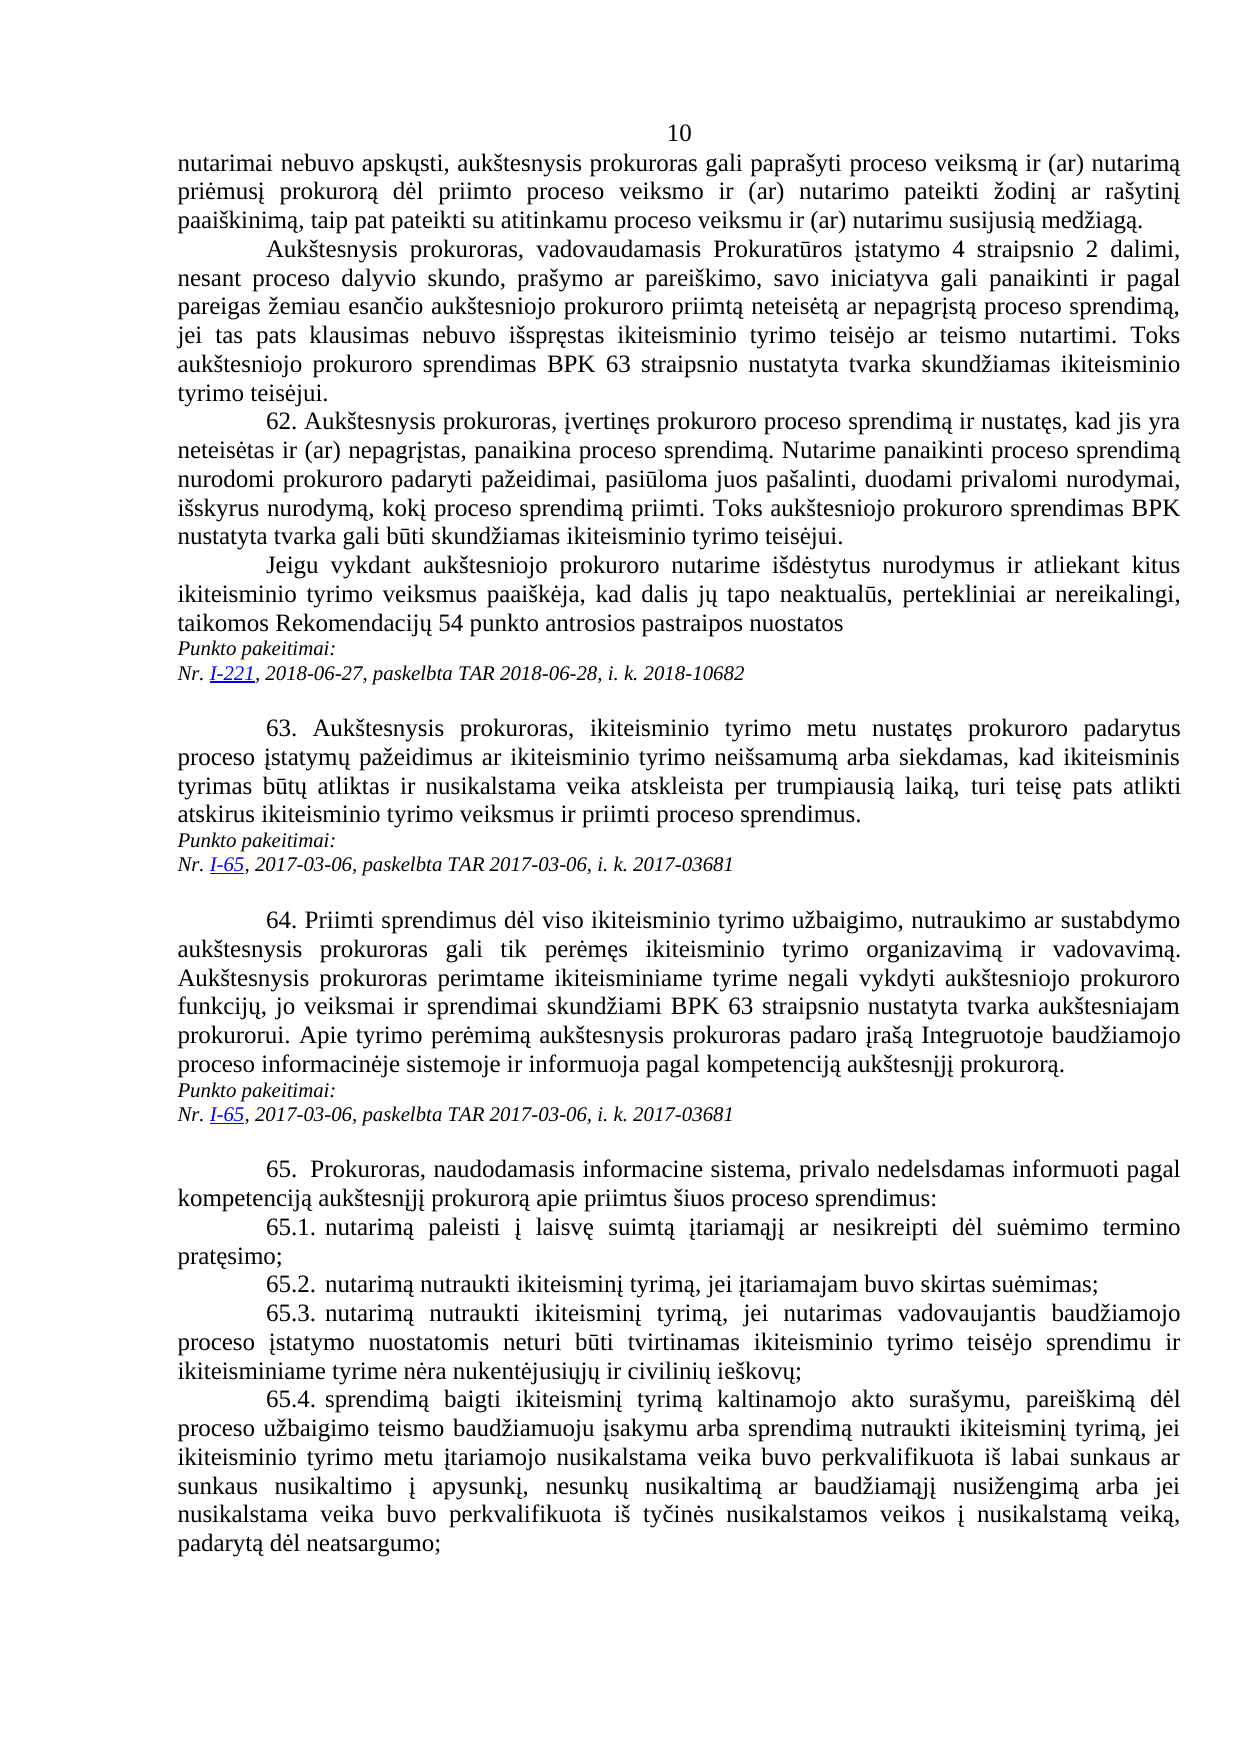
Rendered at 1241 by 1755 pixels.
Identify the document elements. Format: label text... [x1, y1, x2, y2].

text Punkto pakeitimai: [177, 1078, 1181, 1102]
text Jeigu vykdant aukštesniojo prokuroro nutarime išdėstytus nurodymus ir atliekant kitus ikiteisminio tyrimo veiksmus paaiškėja, kad dalis jų tapo neaktualūs, pertekliniai ar nereikalingi, taikomos Rekomendacijų 54 punkto antrosios pastraipos nuostatos [177, 550, 1181, 636]
text Punkto pakeitimai: [177, 828, 1181, 852]
text Aukštesnysis prokuroras, vadovaudamasis Prokuratūros įstatymo 4 straipsnio 2 dalimi, nesant proceso dalyvio skundo, prašymo ar pareiškimo, savo iniciatyva gali panaikinti ir pagal pareigas žemiau esančio aukštesniojo prokuroro priimtą neteisėtą ar nepagrįstą proceso sprendimą, jei tas pats klausimas nebuvo išspręstas ikiteisminio tyrimo teisėjo ar teismo nutartimi. Toks aukštesniojo prokuroro sprendimas BPK 63 straipsnio nustatyta tvarka skundžiamas ikiteisminio tyrimo teisėjui. [177, 234, 1181, 406]
text 63. Aukštesnysis prokuroras, ikiteisminio tyrimo metu nustatęs prokuroro padarytus proceso įstatymų pažeidimus ar ikiteisminio tyrimo neišsamumą arba siekdamas, kad ikiteisminis tyrimas būtų atliktas ir nusikalstama veika atskleista per trumpiausią laiką, turi teisę pats atlikti atskirus ikiteisminio tyrimo veiksmus ir priimti proceso sprendimus. [177, 713, 1181, 828]
text 64. Priimti sprendimus dėl viso ikiteisminio tyrimo užbaigimo, nutraukimo ar sustabdymo aukštesnysis prokuroras gali tik perėmęs ikiteisminio tyrimo organizavimą ir vadovavimą. Aukštesnysis prokuroras perimtame ikiteisminiame tyrime negali vykdyti aukštesniojo prokuroro funkcijų, jo veiksmai ir sprendimai skundžiami BPK 63 straipsnio nustatyta tvarka aukštesniajam prokurorui. Apie tyrimo perėmimą aukštesnysis prokuroras padaro įrašą Integruotoje baudžiamojo proceso informacinėje sistemoje ir informuoja pagal kompetenciją aukštesnįjį prokurorą. [177, 905, 1181, 1078]
text nutarimai nebuvo apskųsti, aukštesnysis prokuroras gali paprašyti proceso veiksmą ir (ar) nutarimą priėmusį prokurorą dėl priimto proceso veiksmo ir (ar) nutarimo pateikti žodinį ar rašytinį paaiškinimą, taip pat pateikti su atitinkamu proceso veiksmu ir (ar) nutarimu susijusią medžiagą. [177, 148, 1181, 234]
text Nr. I-221, 2018-06-27, paskelbta TAR 2018-06-28, i. k. 2018-10682 [177, 660, 1181, 684]
text Nr. I-65, 2017-03-06, paskelbta TAR 2017-03-06, i. k. 2017-03681 [177, 852, 1181, 876]
text 65.1. nutarimą paleisti į laisvę suimtą įtariamąjį ar nesikreipti dėl suėmimo termino pratęsimo; [177, 1212, 1181, 1269]
text Nr. I-65, 2017-03-06, paskelbta TAR 2017-03-06, i. k. 2017-03681 [177, 1102, 1181, 1126]
text Punkto pakeitimai: [177, 636, 1181, 660]
text 65. Prokuroras, naudodamasis informacine sistema, privalo nedelsdamas informuoti pagal kompetenciją aukštesnįjį prokurorą apie priimtus šiuos proceso sprendimus: [177, 1154, 1181, 1212]
text 65.4. sprendimą baigti ikiteisminį tyrimą kaltinamojo akto surašymu, pareiškimą dėl proceso užbaigimo teismo baudžiamuoju įsakymu arba sprendimą nutraukti ikiteisminį tyrimą, jei ikiteisminio tyrimo metu įtariamojo nusikalstama veika buvo perkvalifikuota iš labai sunkaus ar sunkaus nusikaltimo į apysunkį, nesunkų nusikaltimą ar baudžiamąjį nusižengimą arba jei nusikalstama veika buvo perkvalifikuota iš tyčinės nusikalstamos veikos į nusikalstamą veiką, padarytą dėl neatsargumo; [177, 1384, 1181, 1557]
text 65.3. nutarimą nutraukti ikiteisminį tyrimą, jei nutarimas vadovaujantis baudžiamojo proceso įstatymo nuostatomis neturi būti tvirtinamas ikiteisminio tyrimo teisėjo sprendimu ir ikiteisminiame tyrime nėra nukentėjusiųjų ir civilinių ieškovų; [177, 1298, 1181, 1384]
text 62. Aukštesnysis prokuroras, įvertinęs prokuroro proceso sprendimą ir nustatęs, kad jis yra neteisėtas ir (ar) nepagrįstas, panaikina proceso sprendimą. Nutarime panaikinti proceso sprendimą nurodomi prokuroro padaryti pažeidimai, pasiūloma juos pašalinti, duodami privalomi nurodymai, išskyrus nurodymą, kokį proceso sprendimą priimti. Toks aukštesniojo prokuroro sprendimas BPK nustatyta tvarka gali būti skundžiamas ikiteisminio tyrimo teisėjui. [177, 406, 1181, 550]
text 65.2. nutarimą nutraukti ikiteisminį tyrimą, jei įtariamajam buvo skirtas suėmimas; [177, 1269, 1181, 1298]
